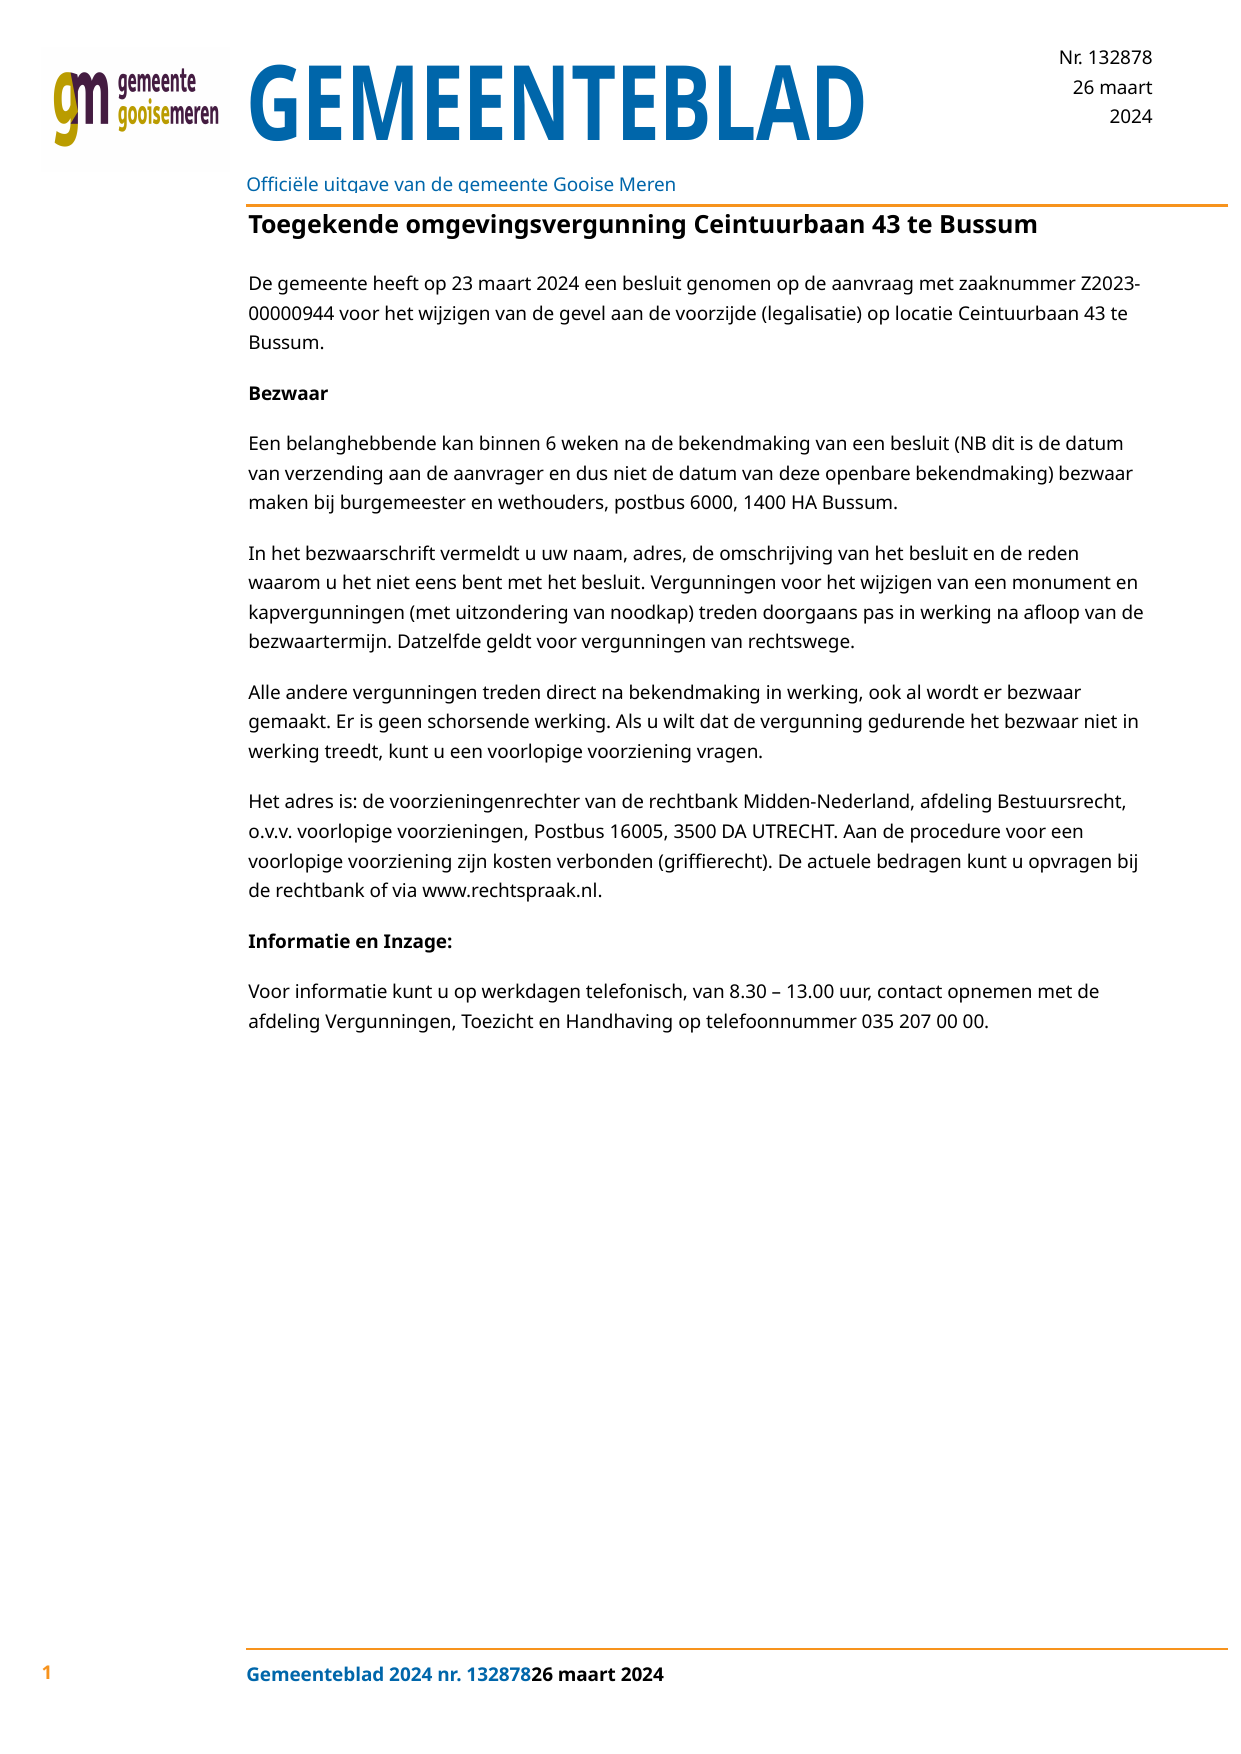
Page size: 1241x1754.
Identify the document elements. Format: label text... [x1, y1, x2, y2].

picture [41, 47, 231, 172]
text Voor informatie kunt u op werkdagen telefonisch, van 8.30 – 13.00 uur, contact opnemen met de afdeling Vergunningen, Toezicht en Handhaving op telefoonnummer 035 207 00 00. [248, 978, 1152, 1033]
text In het bezwaarschrift vermeldt u uw naam, adres, de omschrijving van het besluit en de reden waarom u het niet eens bent met het besluit. Vergunningen voor het wijzigen van een monument en kapvergunningen (met uitzondering van noodkap) treden doorgaans pas in werking na afloop van de bezwaartermijn. Datzelfde geldt voor vergunningen van rechtswege. [248, 540, 1152, 654]
text Informatie en Inzage: [248, 928, 1152, 953]
text Een belanghebbende kan binnen 6 weken na de bekendmaking van een besluit (NB dit is de datum van verzending aan de aanvrager en dus niet de datum van deze openbare bekendmaking) bezwaar maken bij burgemeester en wethouders, postbus 6000, 1400 HA Bussum. [248, 430, 1152, 515]
text Bezwaar [248, 380, 1152, 406]
text Alle andere vergunningen treden direct na bekendmaking in werking, ook al wordt er bezwaar gemaakt. Er is geen schorsende werking. Als u wilt dat de vergunning gedurende het bezwaar niet in werking treedt, kunt u een voorlopige voorziening vragen. [248, 679, 1152, 764]
text Het adres is: de voorzieningenrechter van de rechtbank Midden-Nederland, afdeling Bestuursrecht, o.v.v. voorlopige voorzieningen, Postbus 16005, 3500 DA UTRECHT. Aan de procedure voor een voorlopige voorziening zijn kosten verbonden (griffierecht). De actuele bedragen kunt u opvragen bij de rechtbank of via www.rechtspraak.nl. [248, 789, 1152, 903]
text De gemeente heeft op 23 maart 2024 een besluit genomen op de aanvraag met zaaknummer Z2023-00000944 voor het wijzigen van de gevel aan de voorzijde (legalisatie) op locatie Ceintuurbaan 43 te Bussum. [248, 270, 1152, 355]
text Toegekende omgevingsvergunning Ceintuurbaan 43 te Bussum [248, 207, 1152, 241]
